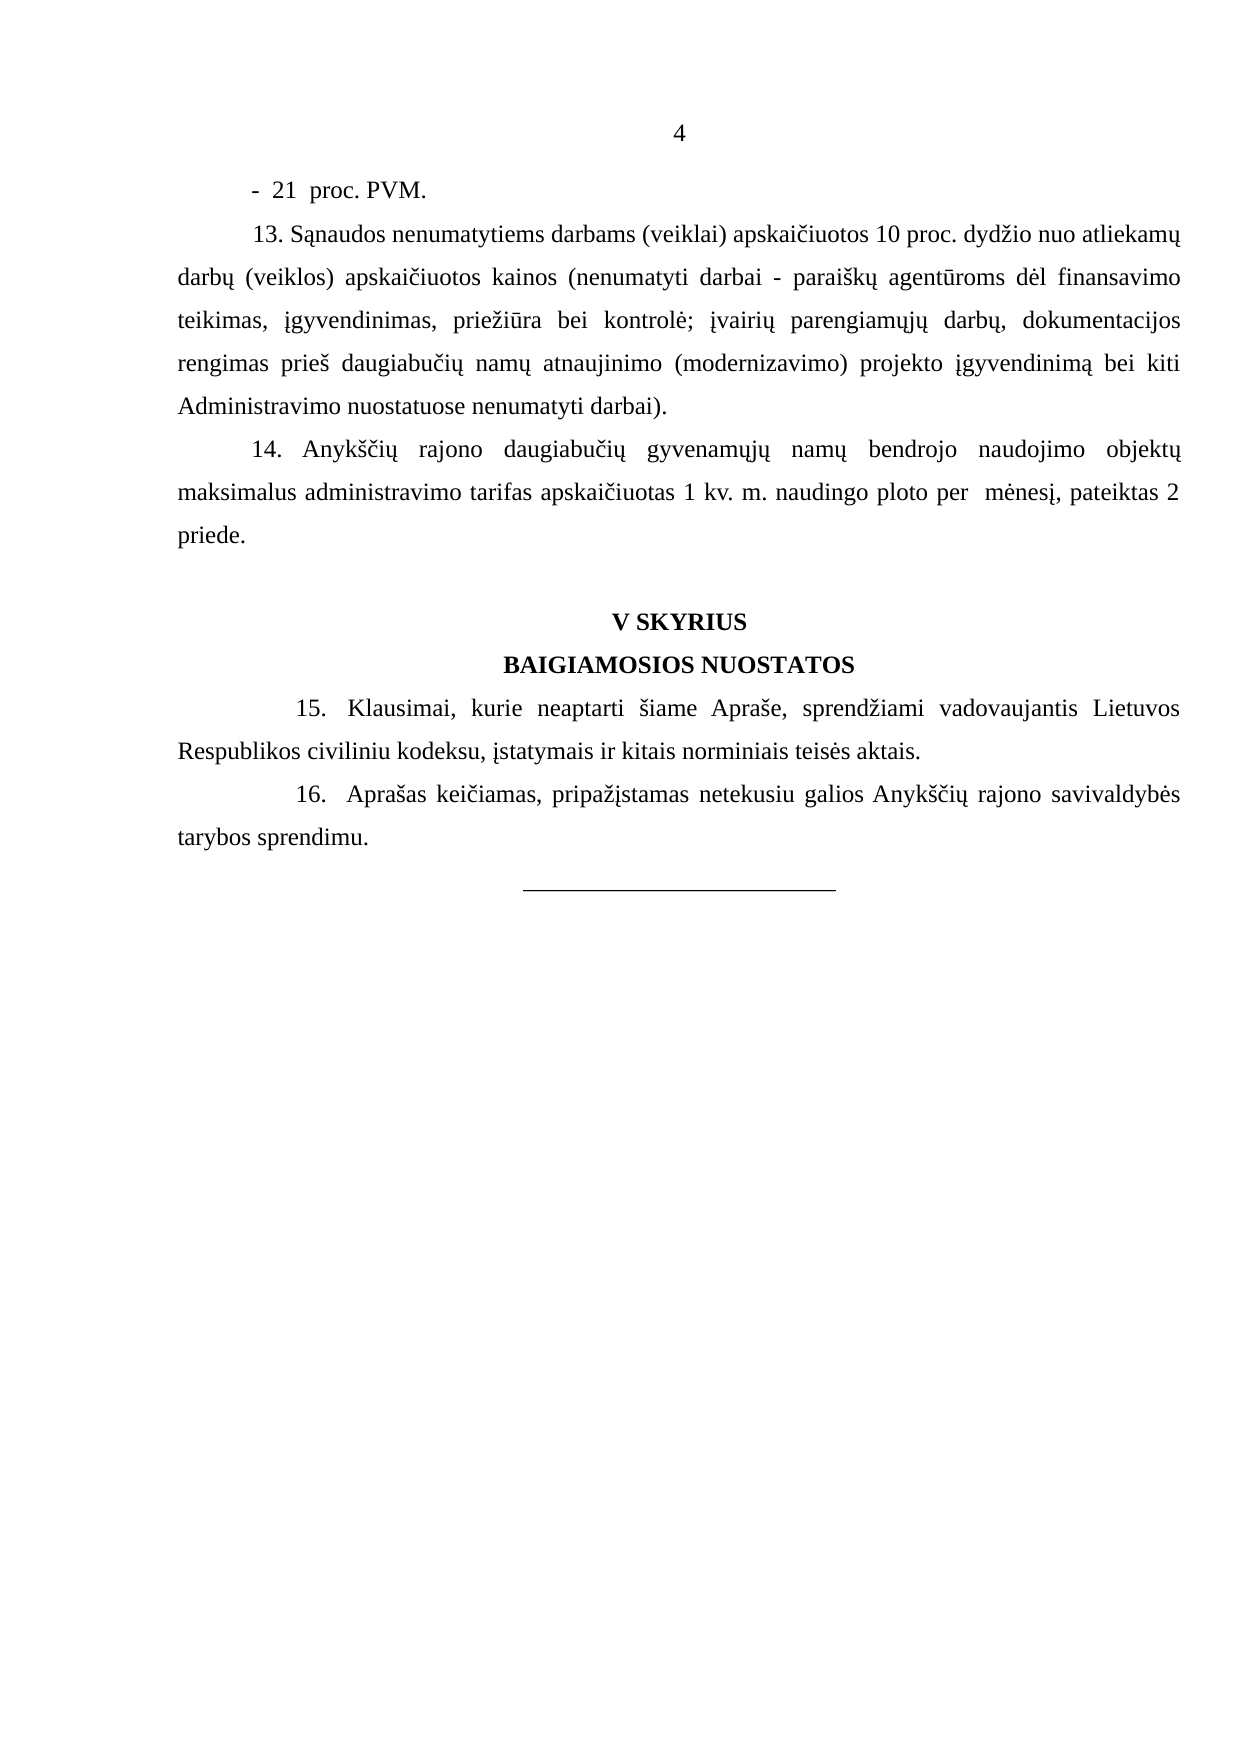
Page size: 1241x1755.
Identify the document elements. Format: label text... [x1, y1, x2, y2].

text - 21 proc. PVM. [177, 176, 1181, 204]
text BAIGIAMOSIOS NUOSTATOS [177, 650, 1181, 679]
text _________________________ [177, 866, 1181, 894]
text 16. Aprašas keičiamas, pripažįstamas netekusiu galios Anykščių rajono savivaldybės tarybos sprendimu. [177, 779, 1181, 851]
text 15. Klausimai, kurie neaptarti šiame Apraše, sprendžiami vadovaujantis Lietuvos Respublikos civiliniu kodeksu, įstatymais ir kitais norminiais teisės aktais. [177, 693, 1181, 765]
text 14. Anykščių rajono daugiabučių gyvenamųjų namų bendrojo naudojimo objektų maksimalus administravimo tarifas apskaičiuotas 1 kv. m. naudingo ploto per mėnesį, pateiktas 2 priede. [177, 434, 1181, 549]
text V SKYRIUS [177, 607, 1181, 636]
text 13. Sąnaudos nenumatytiems darbams (veiklai) apskaičiuotos 10 proc. dydžio nuo atliekamų darbų (veiklos) apskaičiuotos kainos (nenumatyti darbai - paraiškų agentūroms dėl finansavimo teikimas, įgyvendinimas, priežiūra bei kontrolė; įvairių parengiamųjų darbų, dokumentacijos rengimas prieš daugiabučių namų atnaujinimo (modernizavimo) projekto įgyvendinimą bei kiti Administravimo nuostatuose nenumatyti darbai). [177, 219, 1181, 420]
